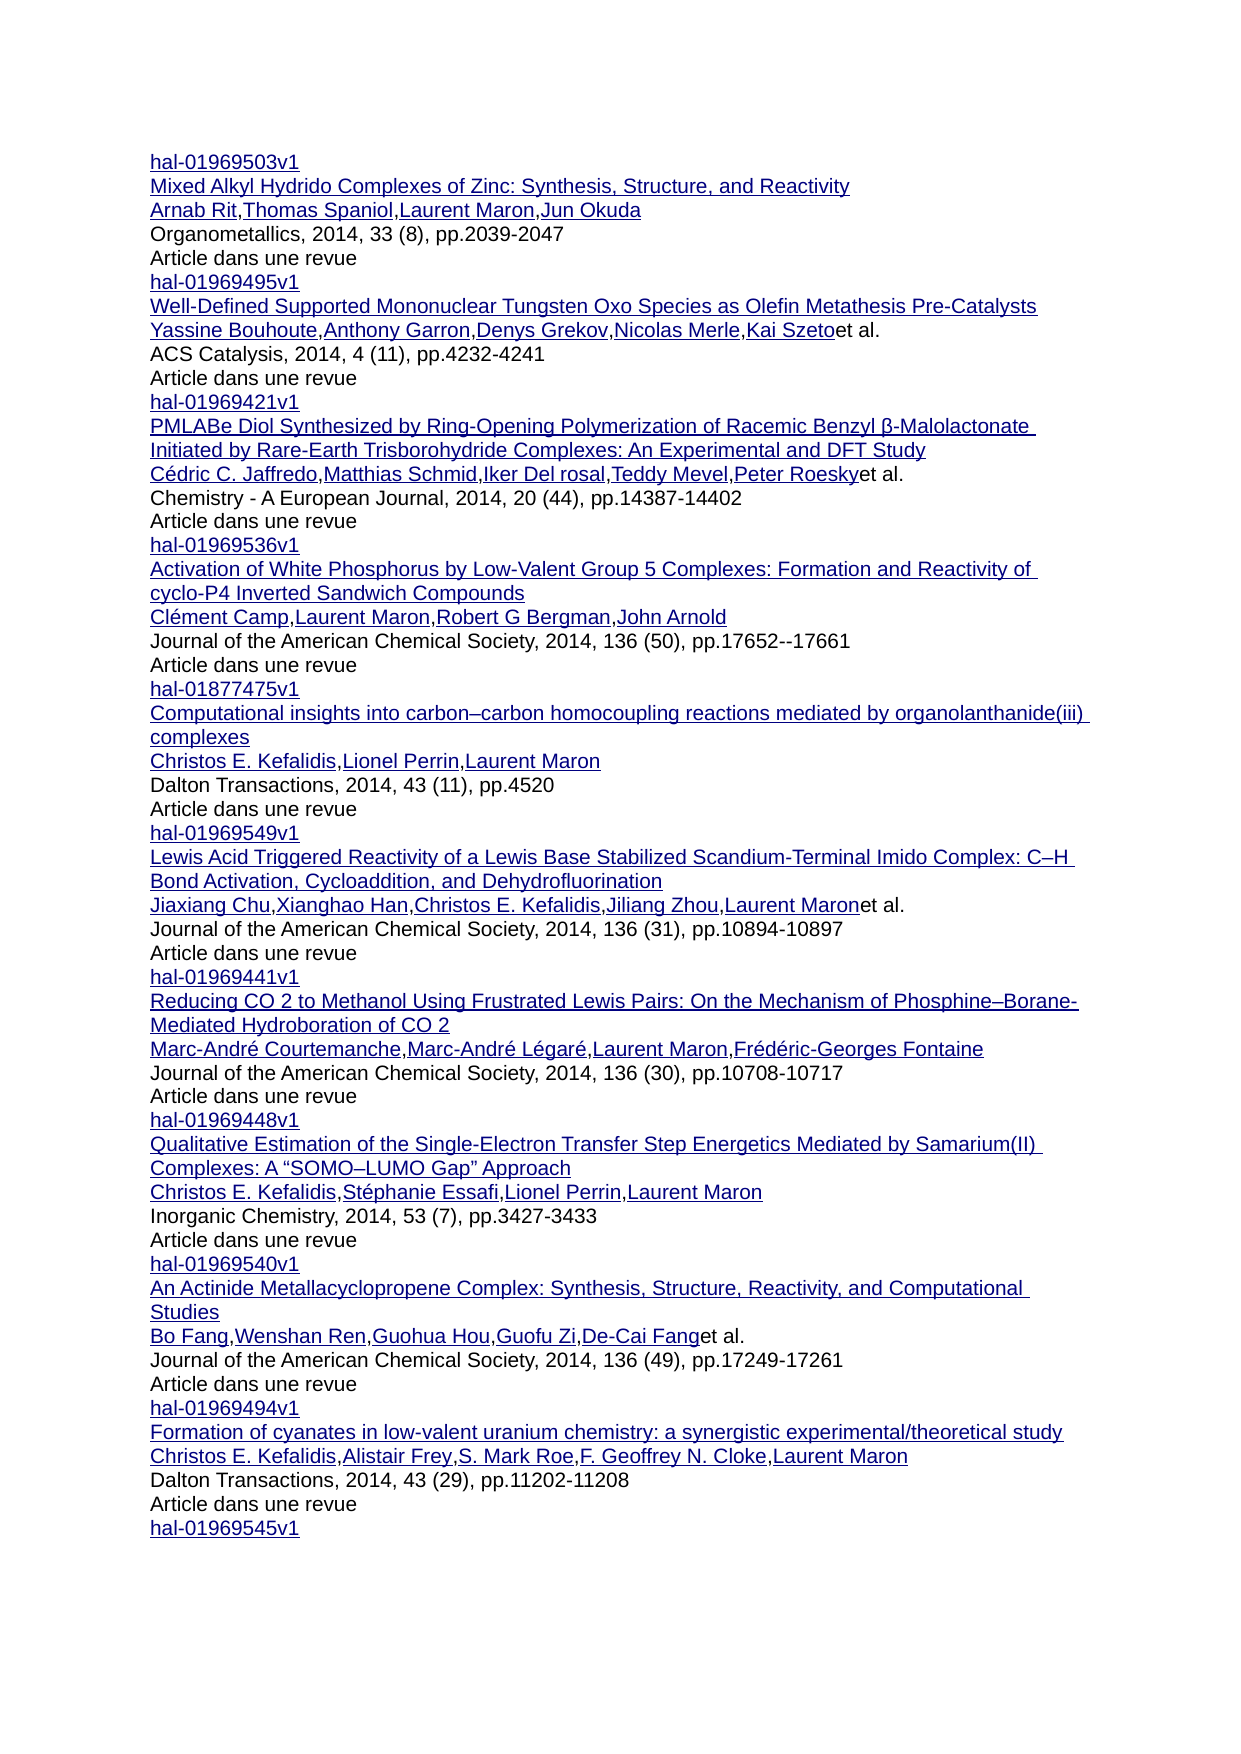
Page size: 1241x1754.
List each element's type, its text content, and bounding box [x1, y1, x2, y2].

table_cell Well-Defined Supported Mononuclear Tungsten Oxo Species as Olefin Metathesis Pre-Catalysts Yassine Bouhoute,Anthony Garron,Denys Grekov,Nicolas Merle,Kai Szetoet al. ACS Catalysis, 2014, 4 (11), pp.4232-4241 Article dans une revue hal-01969421v1 [150, 294, 1090, 413]
table_cell complexes Christos E. Kefalidis,Lionel Perrin,Laurent Maron Dalton Transactions, 2014, 43 (11), pp.4520 Article dans une revue hal-01969549v1 [150, 723, 1090, 845]
table_cell Reducing CO 2 to Methanol Using Frustrated Lewis Pairs: On the Mechanism of Phosphine–Borane-Mediated Hydroboration of CO 2 Marc-André Courtemanche,Marc-André Légaré,Laurent Maron,Frédéric-Georges Fontaine Journal of the American Chemical Society, 2014, 136 (30), pp.10708-10717 Article dans une revue hal-01969448v1 [150, 989, 1090, 1132]
table_cell Qualitative Estimation of the Single-Electron Transfer Step Energetics Mediated by Samarium(II) Complexes: A “SOMO–LUMO Gap” Approach Christos E. Kefalidis,Stéphanie Essafi,Lionel Perrin,Laurent Maron Inorganic Chemistry, 2014, 53 (7), pp.3427-3433 Article dans une revue hal-01969540v1 [150, 1132, 1090, 1276]
table_cell hal-01969503v1 [150, 150, 1090, 174]
table_cell Formation of cyanates in low-valent uranium chemistry: a synergistic experimental/theoretical study Christos E. Kefalidis,Alistair Frey,S. Mark Roe,F. Geoffrey N. Cloke,Laurent Maron Dalton Transactions, 2014, 43 (29), pp.11202-11208 Article dans une revue hal-01969545v1 [150, 1420, 1090, 1539]
table_cell An Actinide Metallacyclopropene Complex: Synthesis, Structure, Reactivity, and Computational Studies Bo Fang,Wenshan Ren,Guohua Hou,Guofu Zi,De-Cai Fanget al. Journal of the American Chemical Society, 2014, 136 (49), pp.17249-17261 Article dans une revue hal-01969494v1 [150, 1276, 1090, 1420]
table_cell Mixed Alkyl Hydrido Complexes of Zinc: Synthesis, Structure, and Reactivity Arnab Rit,Thomas Spaniol,Laurent Maron,Jun Okuda Organometallics, 2014, 33 (8), pp.2039-2047 Article dans une revue hal-01969495v1 [150, 174, 1090, 294]
table_cell PMLABe Diol Synthesized by Ring-Opening Polymerization of Racemic Benzyl β-Malolactonate Initiated by Rare-Earth Trisborohydride Complexes: An Experimental and DFT Study Cédric C. Jaffredo,Matthias Schmid,Iker Del rosal,Teddy Mevel,Peter Roeskyet al. Chemistry - A European Journal, 2014, 20 (44), pp.14387-14402 Article dans une revue hal-01969536v1 [150, 414, 1090, 557]
table_cell Computational insights into carbon–carbon homocoupling reactions mediated by organolanthanide(iii) [150, 701, 1090, 722]
table_cell Activation of White Phosphorus by Low-Valent Group 5 Complexes: Formation and Reactivity of cyclo-P4 Inverted Sandwich Compounds Clément Camp,Laurent Maron,Robert G Bergman,John Arnold Journal of the American Chemical Society, 2014, 136 (50), pp.17652--17661 Article dans une revue hal-01877475v1 [150, 557, 1090, 701]
table_cell Lewis Acid Triggered Reactivity of a Lewis Base Stabilized Scandium-Terminal Imido Complex: C–H Bond Activation, Cycloaddition, and Dehydrofluorination Jiaxiang Chu,Xianghao Han,Christos E. Kefalidis,Jiliang Zhou,Laurent Maronet al. Journal of the American Chemical Society, 2014, 136 (31), pp.10894-10897 Article dans une revue hal-01969441v1 [150, 845, 1090, 988]
